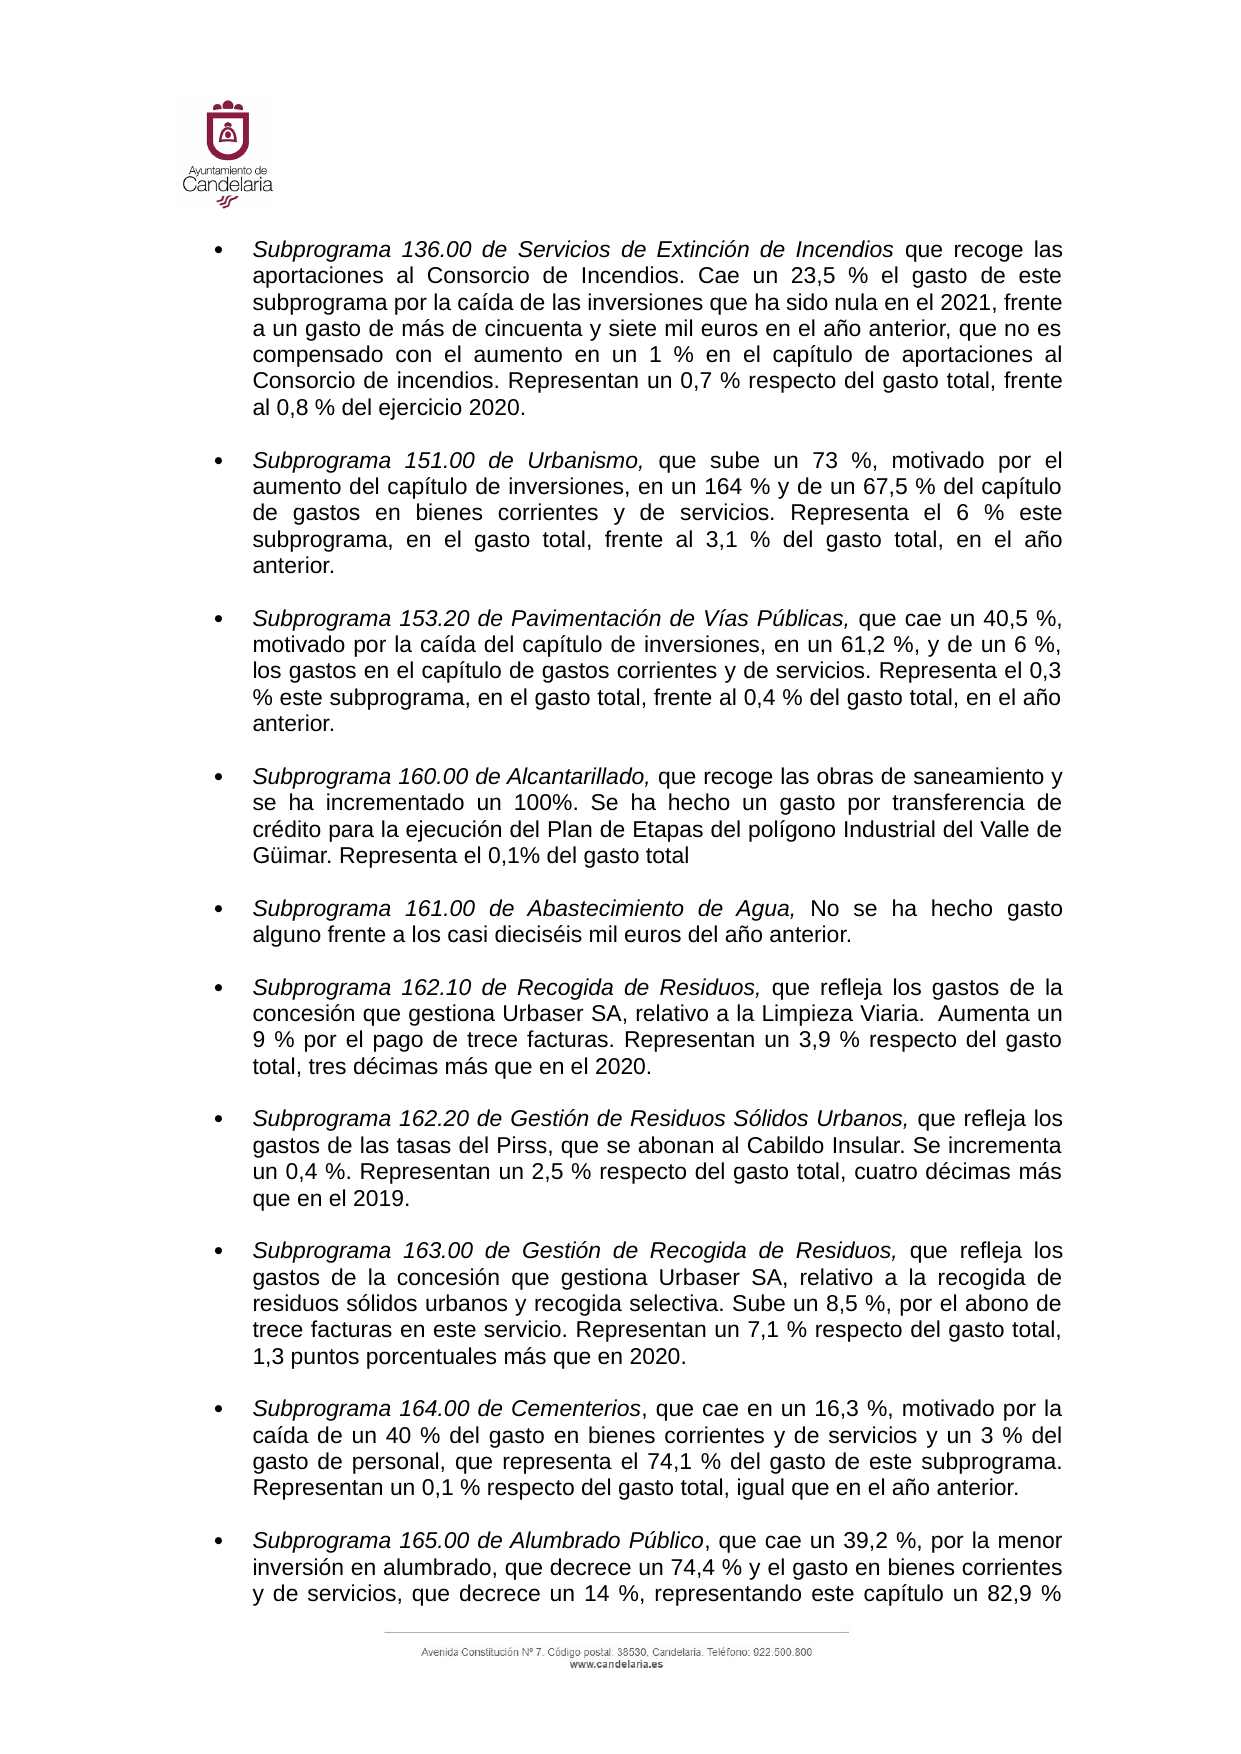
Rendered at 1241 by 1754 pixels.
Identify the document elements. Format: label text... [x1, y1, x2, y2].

list Subprograma 153.20 de Pavimentación de Vías Públicas, que cae un 40,5 %, motivado por la caída del capítulo de inversiones, en un 61,2 %, y de un 6 %, los gastos en el capítulo de gastos corrientes y de servicios. Representa el 0,3 % este subprograma, en el gasto total, frente al 0,4 % del gasto total, en el año anterior. [215, 605, 1063, 736]
list Subprograma 164.00 de Cementerios, que cae en un 16,3 %, motivado por la caída de un 40 % del gasto en bienes corrientes y de servicios y un 3 % del gasto de personal, que representa el 74,1 % del gasto de este subprograma. Representan un 0,1 % respecto del gasto total, igual que en el año anterior. [215, 1395, 1063, 1501]
list Subprograma 162.20 de Gestión de Residuos Sólidos Urbanos, que refleja los gastos de las tasas del Pirss, que se abonan al Cabildo Insular. Se incrementa un 0,4 %. Representan un 2,5 % respecto del gasto total, cuatro décimas más que en el 2019. [215, 1105, 1063, 1211]
list Subprograma 165.00 de Alumbrado Público, que cae un 39,2 %, por la menor inversión en alumbrado, que decrece un 74,4 % y el gasto en bienes corrientes y de servicios, que decrece un 14 %, representando este capítulo un 82,9 % [215, 1527, 1063, 1606]
list Subprograma 162.10 de Recogida de Residuos, que refleja los gastos de la concesión que gestiona Urbaser SA, relativo a la Limpieza Viaria. Aumenta un 9 % por el pago de trece facturas. Representan un 3,9 % respecto del gasto total, tres décimas más que en el 2020. [215, 974, 1063, 1079]
list Subprograma 161.00 de Abastecimiento de Agua, No se ha hecho gasto alguno frente a los casi dieciséis mil euros del año anterior. [215, 894, 1063, 947]
list Subprograma 163.00 de Gestión de Recogida de Residuos, que refleja los gastos de la concesión que gestiona Urbaser SA, relativo a la recogida de residuos sólidos urbanos y recogida selectiva. Sube un 8,5 %, por el abono de trece facturas en este servicio. Representan un 7,1 % respecto del gasto total, 1,3 puntos porcentuales más que en 2020. [215, 1237, 1063, 1369]
list Subprograma 151.00 de Urbanismo, que sube un 73 %, motivado por el aumento del capítulo de inversiones, en un 164 % y de un 67,5 % del capítulo de gastos en bienes corrientes y de servicios. Representa el 6 % este subprograma, en el gasto total, frente al 3,1 % del gasto total, en el año anterior. [215, 447, 1063, 578]
list Subprograma 136.00 de Servicios de Extinción de Incendios que recoge las aportaciones al Consorcio de Incendios. Cae un 23,5 % el gasto de este subprograma por la caída de las inversiones que ha sido nula en el 2021, frente a un gasto de más de cincuenta y siete mil euros en el año anterior, que no es compensado con el aumento en un 1 % en el capítulo de aportaciones al Consorcio de incendios. Representan un 0,7 % respecto del gasto total, frente al 0,8 % del ejercicio 2020. [215, 236, 1063, 420]
list Subprograma 160.00 de Alcantarillado, que recoge las obras de saneamiento y se ha incrementado un 100%. Se ha hecho un gasto por transferencia de crédito para la ejecución del Plan de Etapas del polígono Industrial del Valle de Güimar. Representa el 0,1% del gasto total [215, 763, 1063, 868]
